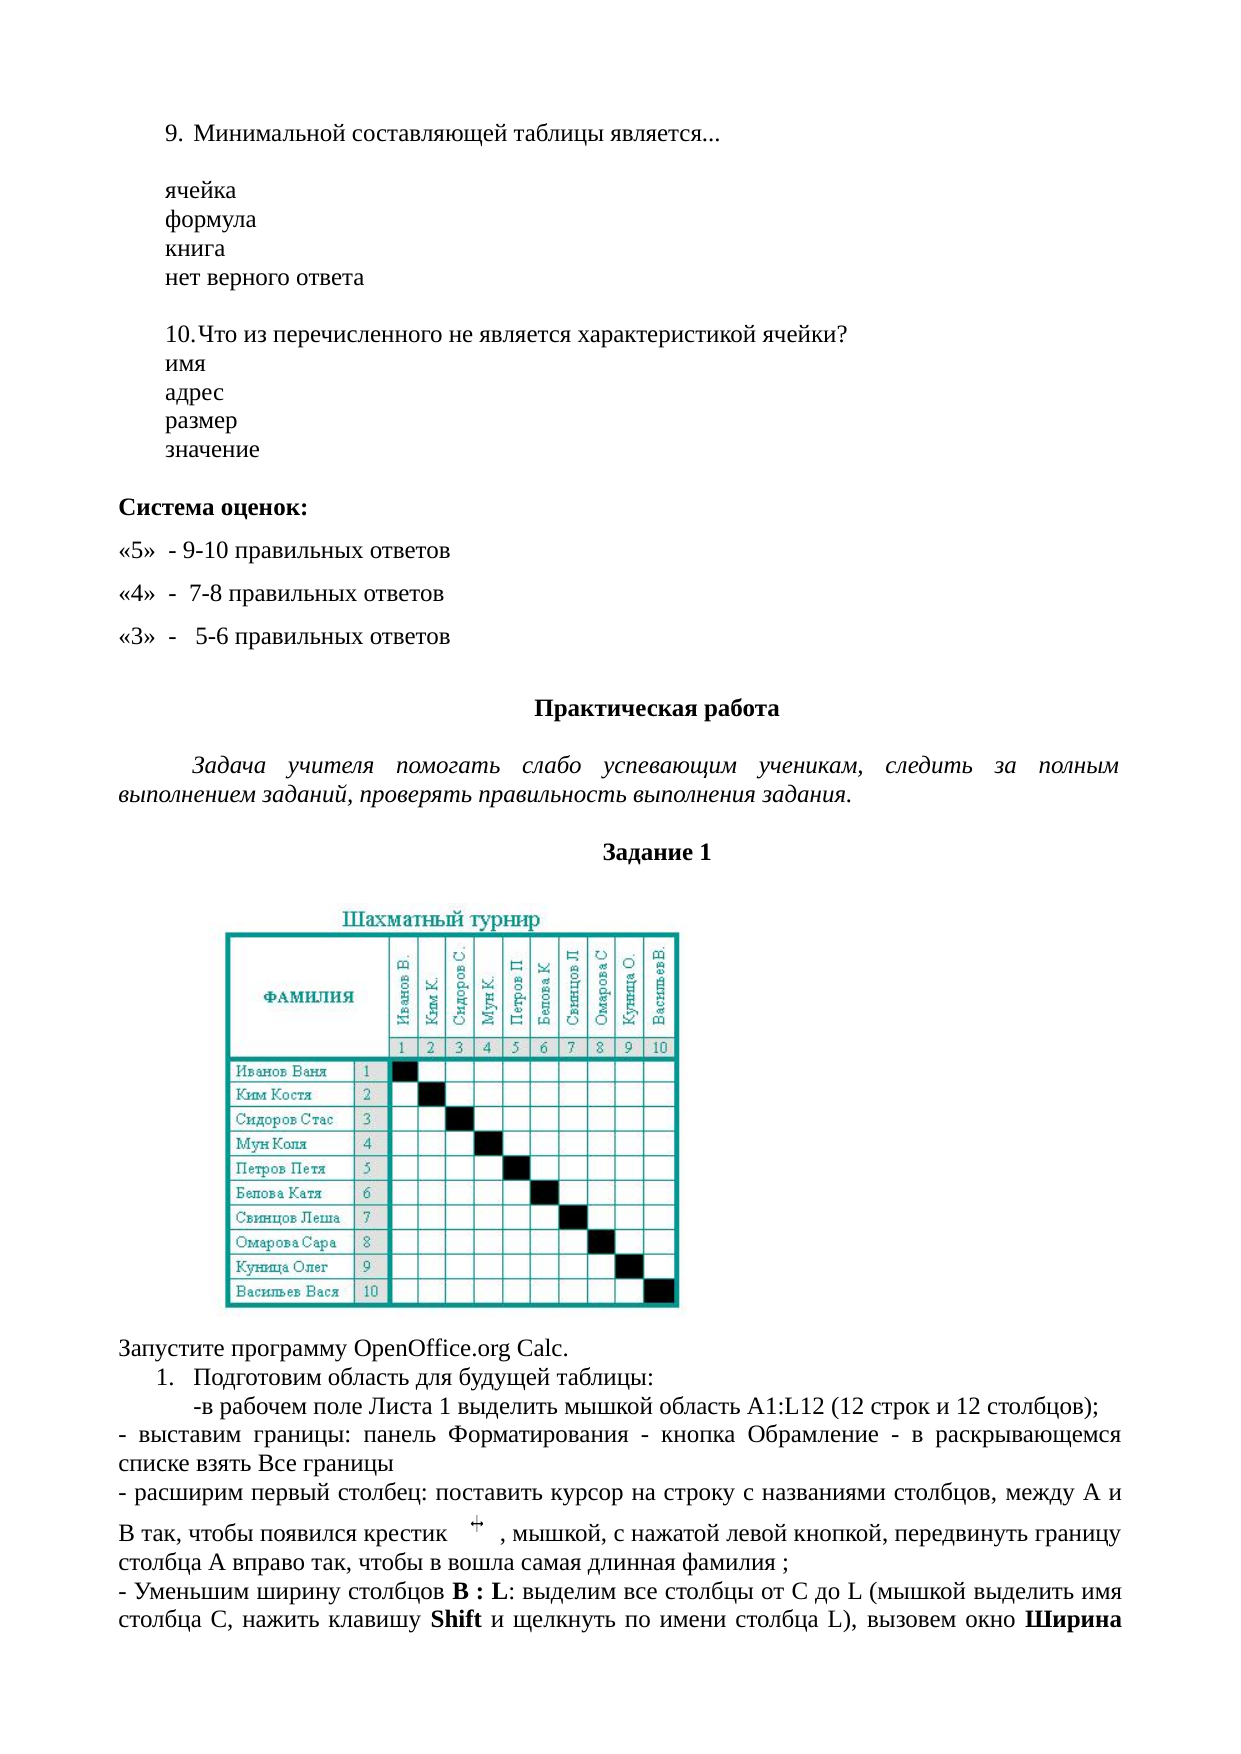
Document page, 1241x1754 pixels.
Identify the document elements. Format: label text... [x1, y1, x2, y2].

text имя [165, 348, 1122, 377]
text Задача учителя помогать слабо успевающим ученикам, следить за полным выполнением заданий, проверять правильность выполнения задания. [118, 751, 1122, 808]
text формула [165, 204, 1122, 233]
text - Уменьшим ширину столбцов В : L: выделим все столбцы от С до L (мышкой выделить имя столбца С, нажить клавишу Shift и щелкнуть по имени столбца L), вызовем окно Ширина [118, 1576, 1122, 1633]
text Задание 1 [118, 837, 1122, 866]
text «4» - 7-8 правильных ответов [118, 578, 1122, 607]
list Подготовим область для будущей таблицы: [156, 1362, 1122, 1391]
text ячейка [165, 176, 1122, 204]
picture [470, 1514, 483, 1533]
text - выставим границы: панель Форматирования - кнопка Обрамление - в раскрывающемся списке взять Все границы [118, 1419, 1122, 1477]
text значение [165, 434, 1122, 463]
text книга [165, 233, 1122, 262]
text нет верного ответа [165, 262, 1122, 291]
picture [208, 903, 703, 1325]
text Запустите программу OpenOffice.org Calc. [118, 1333, 1122, 1362]
text размер [165, 406, 1122, 434]
text 10. Что из перечисленного не является характеристикой ячейки? [165, 319, 1122, 348]
text «5» - 9-10 правильных ответов [118, 535, 1122, 564]
text адрес [165, 377, 1122, 406]
text Практическая работа [118, 693, 1122, 722]
text - расширим первый столбец: поставить курсор на строку с названиями столбцов, между А и В так, чтобы появился крестик , мышкой, с нажатой левой кнопкой, передвинуть границу столбца А вправо так, чтобы в вошла самая длинная фамилия ; [118, 1477, 1122, 1576]
text 9. Минимальной составляющей таблицы является... [165, 118, 1122, 147]
list -в рабочем поле Листа 1 выделить мышкой область A1:L12 (12 строк и 12 столбцов); [156, 1391, 1122, 1419]
text «3» - 5-6 правильных ответов [118, 621, 1122, 650]
text Система оценок: [118, 492, 1122, 521]
